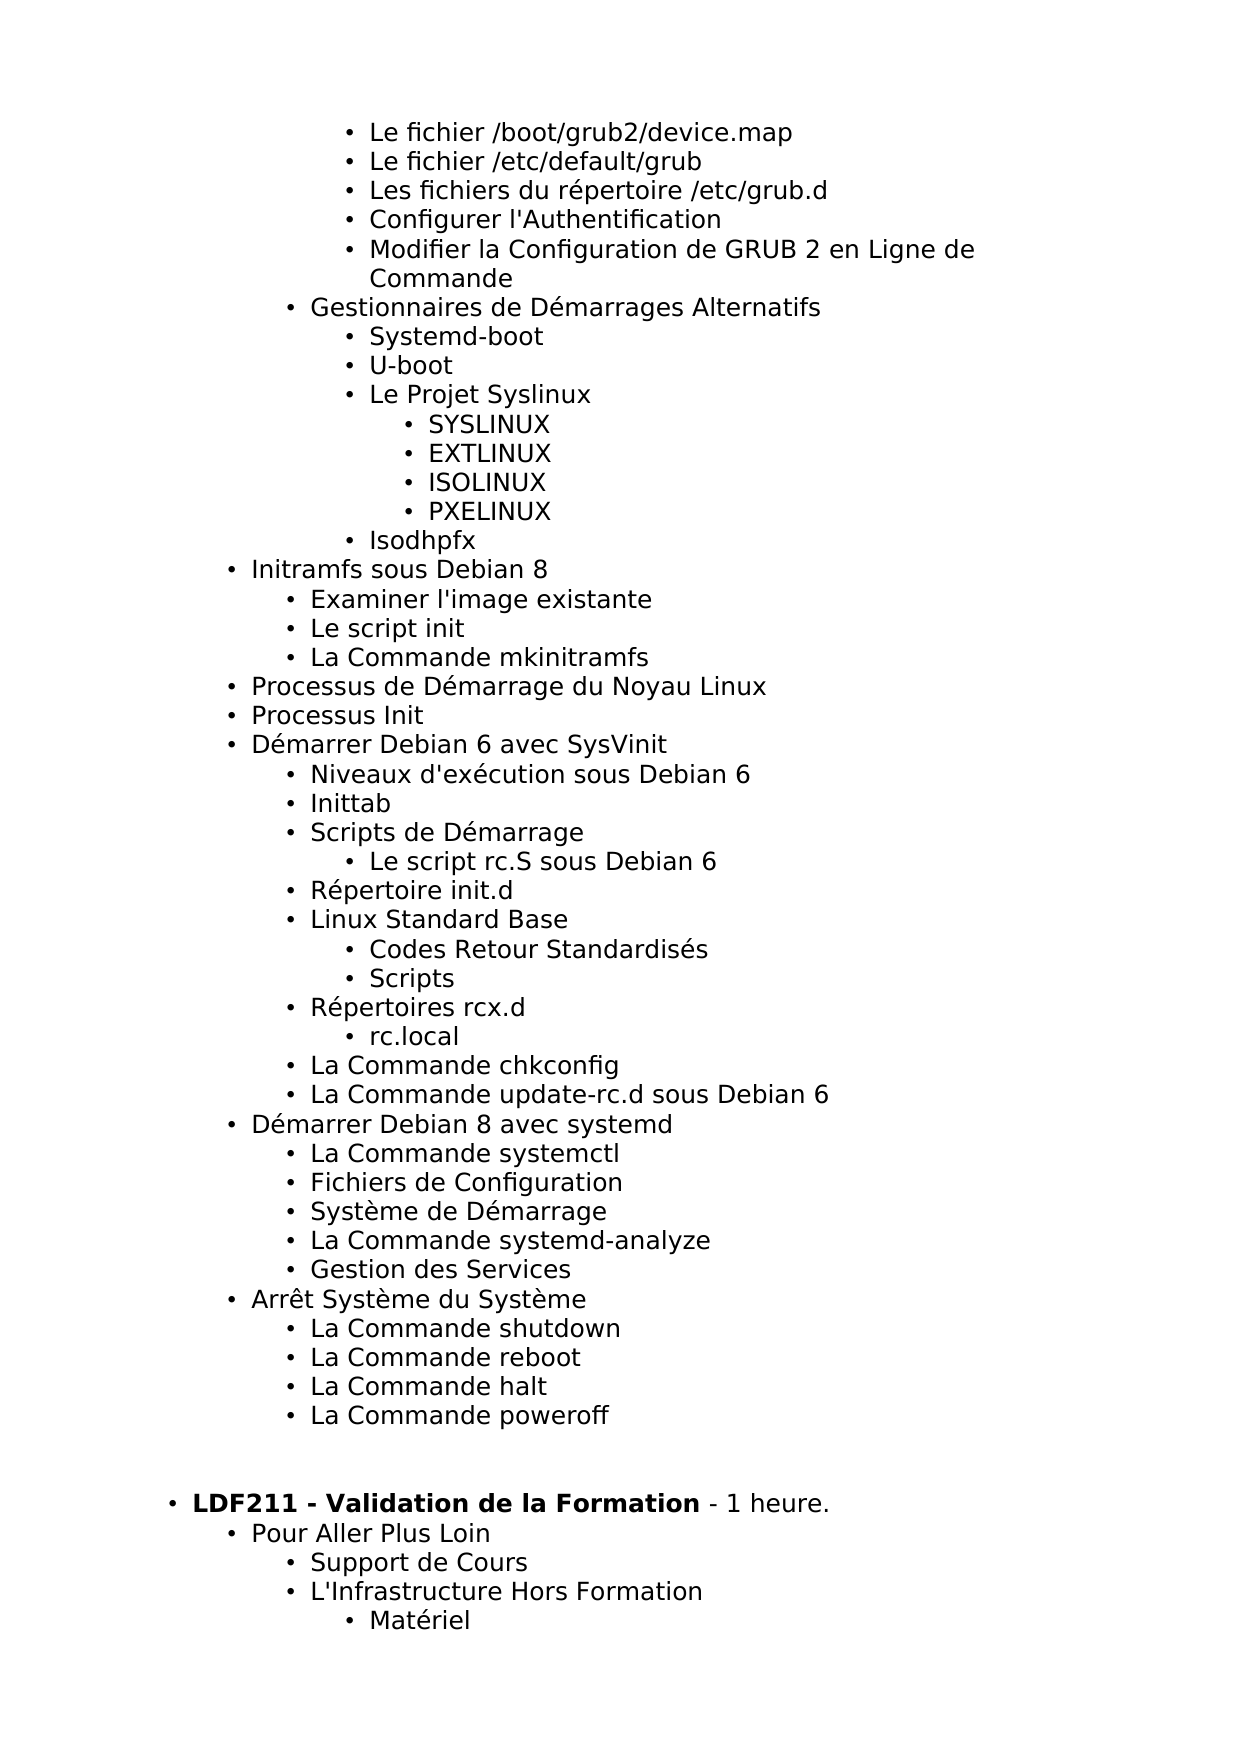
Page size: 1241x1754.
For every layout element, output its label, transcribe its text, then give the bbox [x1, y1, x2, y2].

list Gestion des Services [295, 1256, 1122, 1285]
list rc.local [354, 1022, 1122, 1051]
list Modifier la Configuration de GRUB 2 en Ligne de Commande [354, 235, 1122, 293]
list La Commande systemd-analyze [295, 1226, 1122, 1256]
list Isodhpfx [354, 526, 1122, 556]
list EXTLINUX [413, 439, 1122, 468]
list Le script rc.S sous Debian 6 [354, 847, 1122, 876]
list Démarrer Debian 8 avec systemd [236, 1110, 1122, 1139]
list Scripts de Démarrage [295, 818, 1122, 847]
list La Commande shutdown [295, 1314, 1122, 1343]
list PXELINUX [413, 497, 1122, 526]
list Processus Init [236, 701, 1122, 731]
list ISOLINUX [413, 468, 1122, 497]
list Le fichier /etc/default/grub [354, 147, 1122, 176]
list SYSLINUX [413, 410, 1122, 439]
list Scripts [354, 964, 1122, 993]
list Les fichiers du répertoire /etc/grub.d [354, 176, 1122, 206]
list U-boot [354, 351, 1122, 381]
list La Commande systemctl [295, 1139, 1122, 1168]
list Initramfs sous Debian 8 [236, 556, 1122, 585]
list Répertoire init.d [295, 876, 1122, 906]
list Fichiers de Configuration [295, 1168, 1122, 1197]
list Matériel [354, 1606, 1122, 1635]
list Codes Retour Standardisés [354, 935, 1122, 964]
list Le Projet Syslinux [354, 381, 1122, 410]
list L'Infrastructure Hors Formation [295, 1577, 1122, 1606]
list Processus de Démarrage du Noyau Linux [236, 672, 1122, 701]
list Gestionnaires de Démarrages Alternatifs [295, 293, 1122, 322]
list Configurer l'Authentification [354, 206, 1122, 235]
list Linux Standard Base [295, 906, 1122, 935]
list La Commande mkinitramfs [295, 643, 1122, 672]
list Le script init [295, 614, 1122, 643]
list Systemd-boot [354, 322, 1122, 351]
list LDF211 - Validation de la Formation - 1 heure. [177, 1489, 1122, 1519]
list La Commande reboot [295, 1343, 1122, 1372]
list La Commande update-rc.d sous Debian 6 [295, 1081, 1122, 1110]
list La Commande chkconfig [295, 1051, 1122, 1081]
list Inittab [295, 789, 1122, 818]
list La Commande halt [295, 1372, 1122, 1401]
list Répertoires rcx.d [295, 993, 1122, 1022]
list Le fichier /boot/grub2/device.map [354, 118, 1122, 147]
list La Commande poweroff [295, 1401, 1122, 1431]
list Système de Démarrage [295, 1197, 1122, 1226]
list Pour Aller Plus Loin [236, 1519, 1122, 1548]
list Niveaux d'exécution sous Debian 6 [295, 760, 1122, 789]
list Démarrer Debian 6 avec SysVinit [236, 731, 1122, 760]
list Arrêt Système du Système [236, 1285, 1122, 1314]
list Support de Cours [295, 1548, 1122, 1577]
list Examiner l'image existante [295, 585, 1122, 614]
